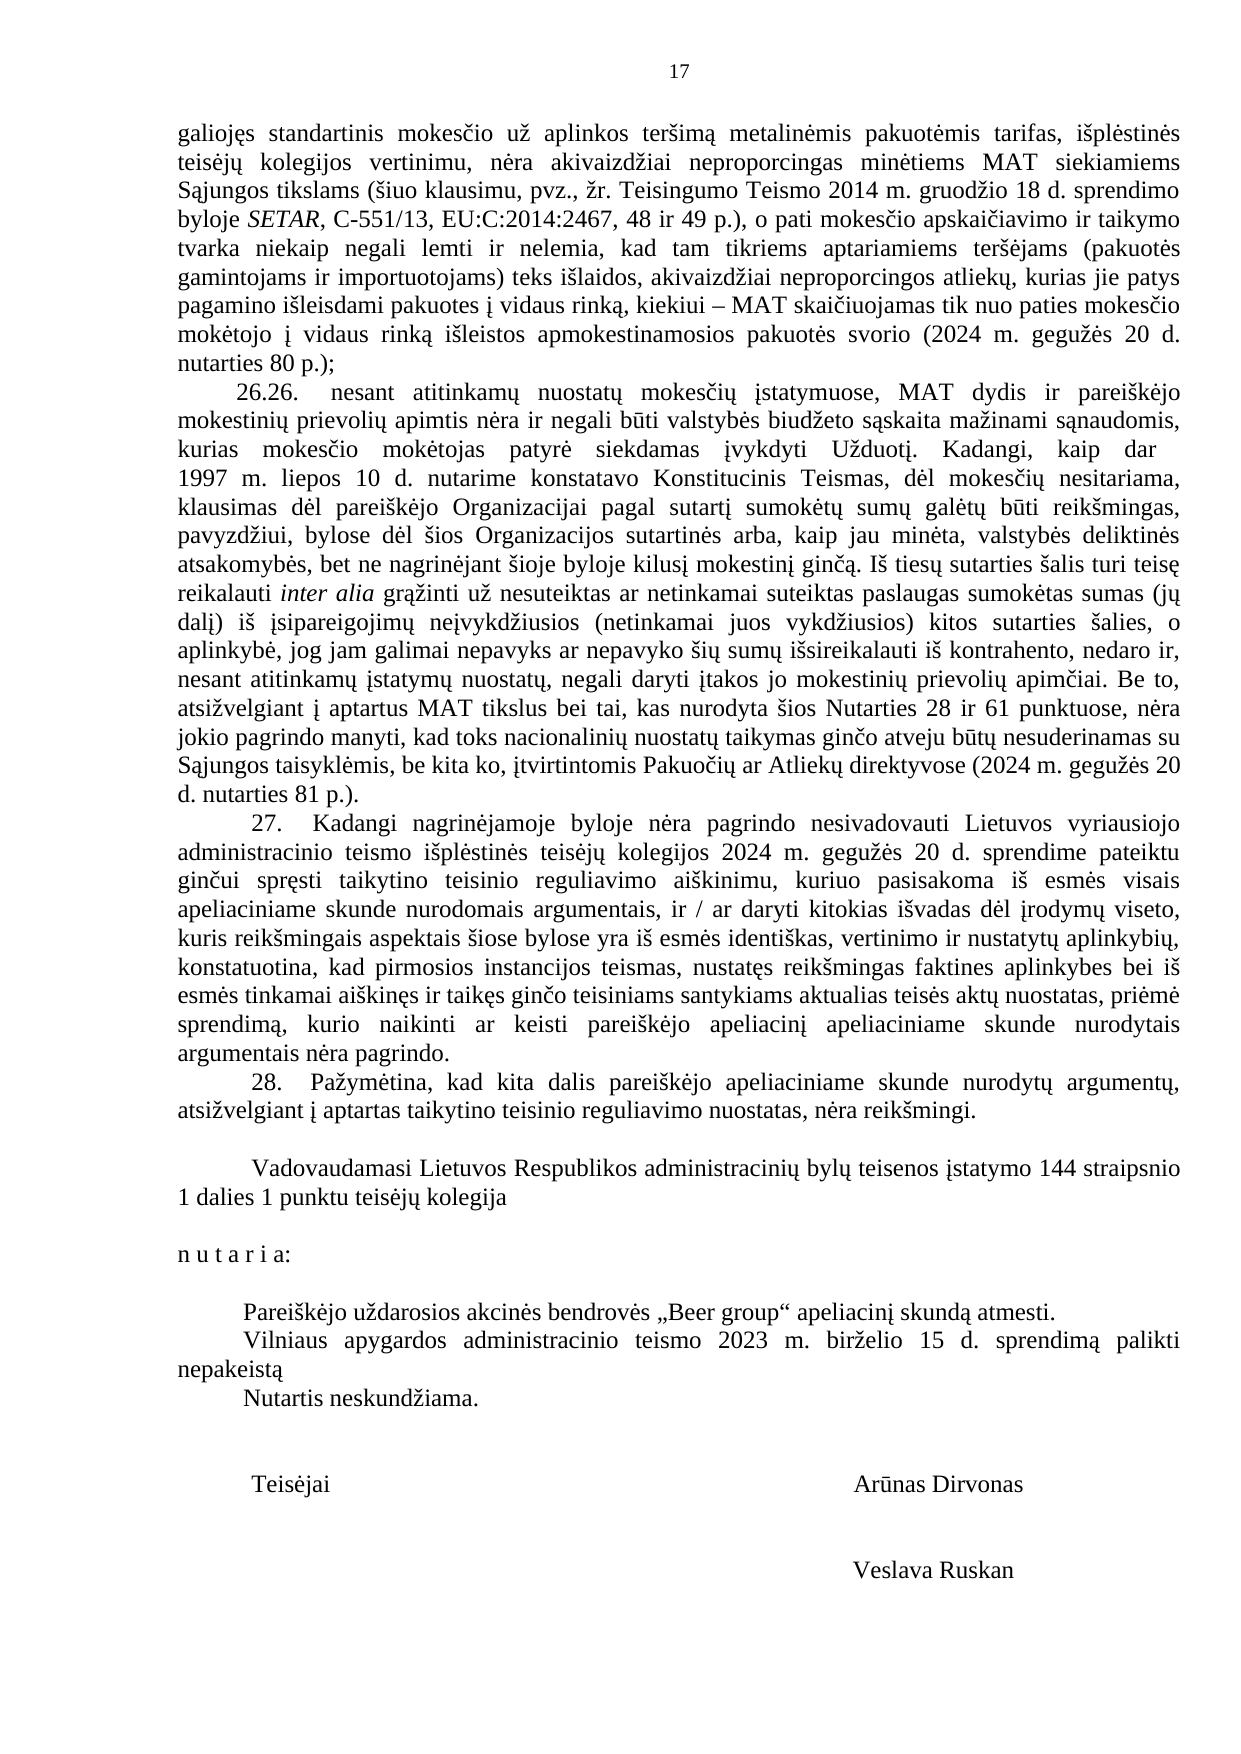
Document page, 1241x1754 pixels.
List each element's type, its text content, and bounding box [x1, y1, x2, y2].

text Vadovaudamasi Lietuvos Respublikos administracinių bylų teisenos įstatymo 144 straipsnio 1 dalies 1 punktu teisėjų kolegija [177, 1153, 1181, 1211]
text Vilniaus apygardos administracinio teismo 2023 m. birželio 15 d. sprendimą palikti nepakeistą [177, 1326, 1181, 1383]
text Veslava Ruskan [717, 1556, 1181, 1584]
text galiojęs standartinis mokesčio už aplinkos teršimą metalinėmis pakuotėmis tarifas, išplėstinės teisėjų kolegijos vertinimu, nėra akivaizdžiai neproporcingas minėtiems MAT siekiamiems Sąjungos tikslams (šiuo klausimu, pvz., žr. Teisingumo Teismo 2014 m. gruodžio 18 d. sprendimo byloje SETAR, C-551/13, EU:C:2014:2467, 48 ir 49 p.), o pati mokesčio apskaičiavimo ir taikymo tvarka niekaip negali lemti ir nelemia, kad tam tikriems aptariamiems teršėjams (pakuotės gamintojams ir importuotojams) teks išlaidos, akivaizdžiai neproporcingos atliekų, kurias jie patys pagamino išleisdami pakuotes į vidaus rinką, kiekiui – MAT skaičiuojamas tik nuo paties mokesčio mokėtojo į vidaus rinką išleistos apmokestinamosios pakuotės svorio (2024 m. gegužės 20 d. nutarties 80 p.); [177, 118, 1181, 377]
text Teisėjai Arūnas Dirvonas [177, 1469, 1181, 1498]
text 26.26. nesant atitinkamų nuostatų mokesčių įstatymuose, MAT dydis ir pareiškėjo mokestinių prievolių apimtis nėra ir negali būti valstybės biudžeto sąskaita mažinami sąnaudomis, kurias mokesčio mokėtojas patyrė siekdamas įvykdyti Užduotį. Kadangi, kaip dar 1997 m. liepos 10 d. nutarime konstatavo Konstitucinis Teismas, dėl mokesčių nesitariama, klausimas dėl pareiškėjo Organizacijai pagal sutartį sumokėtų sumų galėtų būti reikšmingas, pavyzdžiui, bylose dėl šios Organizacijos sutartinės arba, kaip jau minėta, valstybės deliktinės atsakomybės, bet ne nagrinėjant šioje byloje kilusį mokestinį ginčą. Iš tiesų sutarties šalis turi teisę reikalauti inter alia grąžinti už nesuteiktas ar netinkamai suteiktas paslaugas sumokėtas sumas (jų dalį) iš įsipareigojimų neįvykdžiusios (netinkamai juos vykdžiusios) kitos sutarties šalies, o aplinkybė, jog jam galimai nepavyks ar nepavyko šių sumų išsireikalauti iš kontrahento, nedaro ir, nesant atitinkamų įstatymų nuostatų, negali daryti įtakos jo mokestinių prievolių apimčiai. Be to, atsižvelgiant į aptartus MAT tikslus bei tai, kas nurodyta šios Nutarties 28 ir 61 punktuose, nėra jokio pagrindo manyti, kad toks nacionalinių nuostatų taikymas ginčo atveju būtų nesuderinamas su Sąjungos taisyklėmis, be kita ko, įtvirtintomis Pakuočių ar Atliekų direktyvose (2024 m. gegužės 20 d. nutarties 81 p.). [177, 377, 1181, 808]
text Pareiškėjo uždarosios akcinės bendrovės „Beer group“ apeliacinį skundą atmesti. [177, 1297, 1181, 1326]
text 28. Pažymėtina, kad kita dalis pareiškėjo apeliaciniame skunde nurodytų argumentų, atsižvelgiant į aptartas taikytino teisinio reguliavimo nuostatas, nėra reikšmingi. [177, 1067, 1181, 1124]
text 27. Kadangi nagrinėjamoje byloje nėra pagrindo nesivadovauti Lietuvos vyriausiojo administracinio teismo išplėstinės teisėjų kolegijos 2024 m. gegužės 20 d. sprendime pateiktu ginčui spręsti taikytino teisinio reguliavimo aiškinimu, kuriuo pasisakoma iš esmės visais apeliaciniame skunde nurodomais argumentais, ir / ar daryti kitokias išvadas dėl įrodymų viseto, kuris reikšmingais aspektais šiose bylose yra iš esmės identiškas, vertinimo ir nustatytų aplinkybių, konstatuotina, kad pirmosios instancijos teismas, nustatęs reikšmingas faktines aplinkybes bei iš esmės tinkamai aiškinęs ir taikęs ginčo teisiniams santykiams aktualias teisės aktų nuostatas, priėmė sprendimą, kurio naikinti ar keisti pareiškėjo apeliacinį apeliaciniame skunde nurodytais argumentais nėra pagrindo. [177, 808, 1181, 1067]
text n u t a r i a: [177, 1239, 1181, 1268]
text Nutartis neskundžiama. [177, 1383, 1181, 1412]
